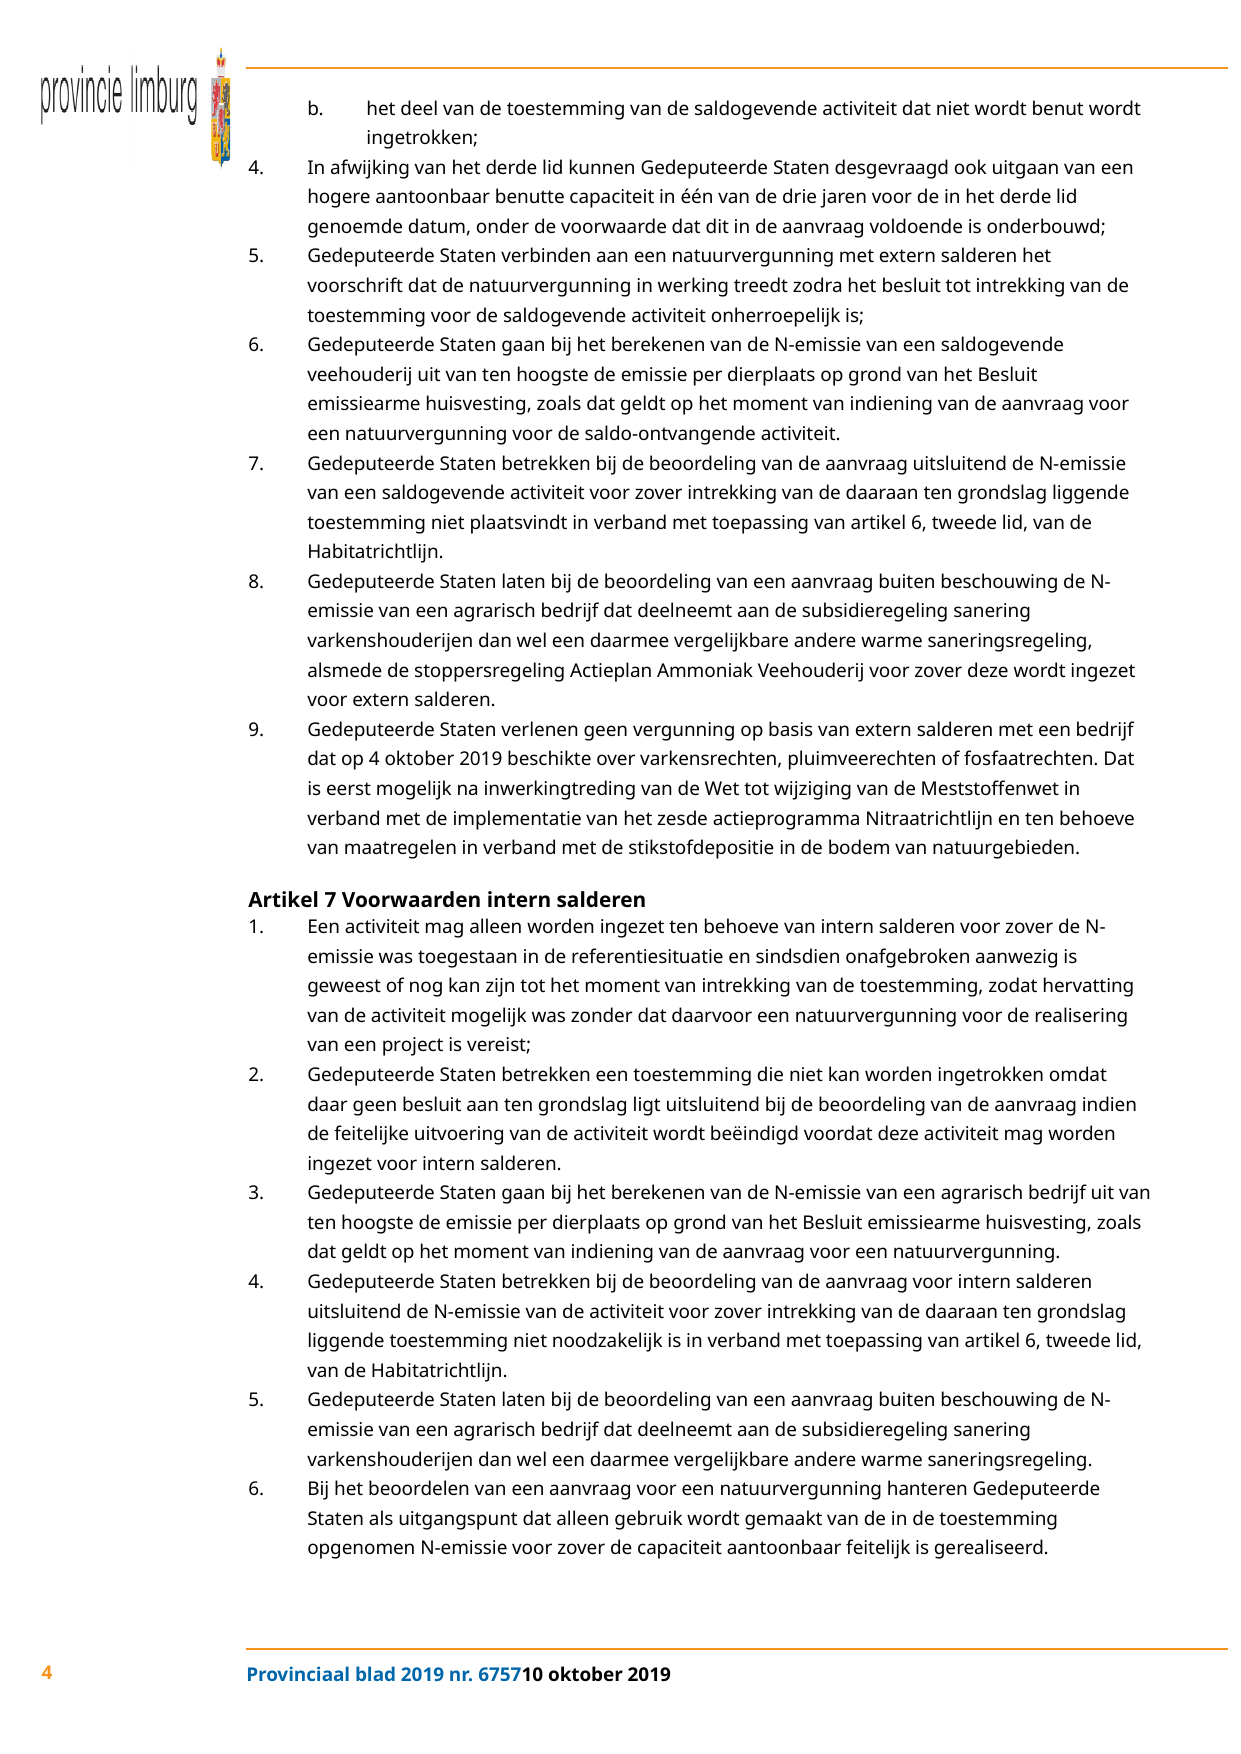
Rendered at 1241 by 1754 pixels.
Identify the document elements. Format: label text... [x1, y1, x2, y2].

list Bij het beoordelen van een aanvraag voor een natuurvergunning hanteren Gedeputeerde Staten als uitgangspunt dat alleen gebruik wordt gemaakt van de in de toestemming opgenomen N-emissie voor zover de capaciteit aantoonbaar feitelijk is gerealiseerd. [248, 1475, 1152, 1560]
text Artikel 7 Voorwaarden intern salderen [248, 885, 1152, 913]
list In afwijking van het derde lid kunnen Gedeputeerde Staten desgevraagd ook uitgaan van een hogere aantoonbaar benutte capaciteit in één van de drie jaren voor de in het derde lid genoemde datum, onder de voorwaarde dat dit in de aanvraag voldoende is onderbouwd; [248, 154, 1152, 239]
picture [41, 47, 231, 172]
list Gedeputeerde Staten laten bij de beoordeling van een aanvraag buiten beschouwing de N-emissie van een agrarisch bedrijf dat deelneemt aan de subsidieregeling sanering varkenshouderijen dan wel een daarmee vergelijkbare andere warme saneringsregeling. [248, 1387, 1152, 1471]
list Gedeputeerde Staten gaan bij het berekenen van de N-emissie van een agrarisch bedrijf uit van ten hoogste de emissie per dierplaats op grond van het Besluit emissiearme huisvesting, zoals dat geldt op het moment van indiening van de aanvraag voor een natuurvergunning. [248, 1179, 1152, 1264]
list Gedeputeerde Staten verbinden aan een natuurvergunning met extern salderen het voorschrift dat de natuurvergunning in werking treedt zodra het besluit tot intrekking van de toestemming voor de saldogevende activiteit onherroepelijk is; [248, 243, 1152, 328]
list het deel van de toestemming van de saldogevende activiteit dat niet wordt benut wordt ingetrokken; [307, 95, 1152, 150]
list Gedeputeerde Staten laten bij de beoordeling van een aanvraag buiten beschouwing de N-emissie van een agrarisch bedrijf dat deelneemt aan de subsidieregeling sanering varkenshouderijen dan wel een daarmee vergelijkbare andere warme saneringsregeling, alsmede de stoppersregeling Actieplan Ammoniak Veehouderij voor zover deze wordt ingezet voor extern salderen. [248, 568, 1152, 712]
list Gedeputeerde Staten gaan bij het berekenen van de N-emissie van een saldogevende veehouderij uit van ten hoogste de emissie per dierplaats op grond van het Besluit emissiearme huisvesting, zoals dat geldt op het moment van indiening van de aanvraag voor een natuurvergunning voor de saldo-ontvangende activiteit. [248, 331, 1152, 446]
list Gedeputeerde Staten verlenen geen vergunning op basis van extern salderen met een bedrijf dat op 4 oktober 2019 beschikte over varkensrechten, pluimveerechten of fosfaatrechten. Dat is eerst mogelijk na inwerkingtreding van de Wet tot wijziging van de Meststoffenwet in verband met de implementatie van het zesde actieprogramma Nitraatrichtlijn en ten behoeve van maatregelen in verband met de stikstofdepositie in de bodem van natuurgebieden. [248, 716, 1152, 860]
list Gedeputeerde Staten betrekken bij de beoordeling van de aanvraag uitsluitend de N-emissie van een saldogevende activiteit voor zover intrekking van de daaraan ten grondslag liggende toestemming niet plaatsvindt in verband met toepassing van artikel 6, tweede lid, van de Habitatrichtlijn. [248, 450, 1152, 564]
list Gedeputeerde Staten betrekken bij de beoordeling van de aanvraag voor intern salderen uitsluitend de N-emissie van de activiteit voor zover intrekking van de daaraan ten grondslag liggende toestemming niet noodzakelijk is in verband met toepassing van artikel 6, tweede lid, van de Habitatrichtlijn. [248, 1268, 1152, 1383]
list Een activiteit mag alleen worden ingezet ten behoeve van intern salderen voor zover de N-emissie was toegestaan in de referentiesituatie en sindsdien onafgebroken aanwezig is geweest of nog kan zijn tot het moment van intrekking van de toestemming, zodat hervatting van de activiteit mogelijk was zonder dat daarvoor een natuurvergunning voor de realisering van een project is vereist; [248, 913, 1152, 1057]
list Gedeputeerde Staten betrekken een toestemming die niet kan worden ingetrokken omdat daar geen besluit aan ten grondslag ligt uitsluitend bij de beoordeling van de aanvraag indien de feitelijke uitvoering van de activiteit wordt beëindigd voordat deze activiteit mag worden ingezet voor intern salderen. [248, 1061, 1152, 1176]
